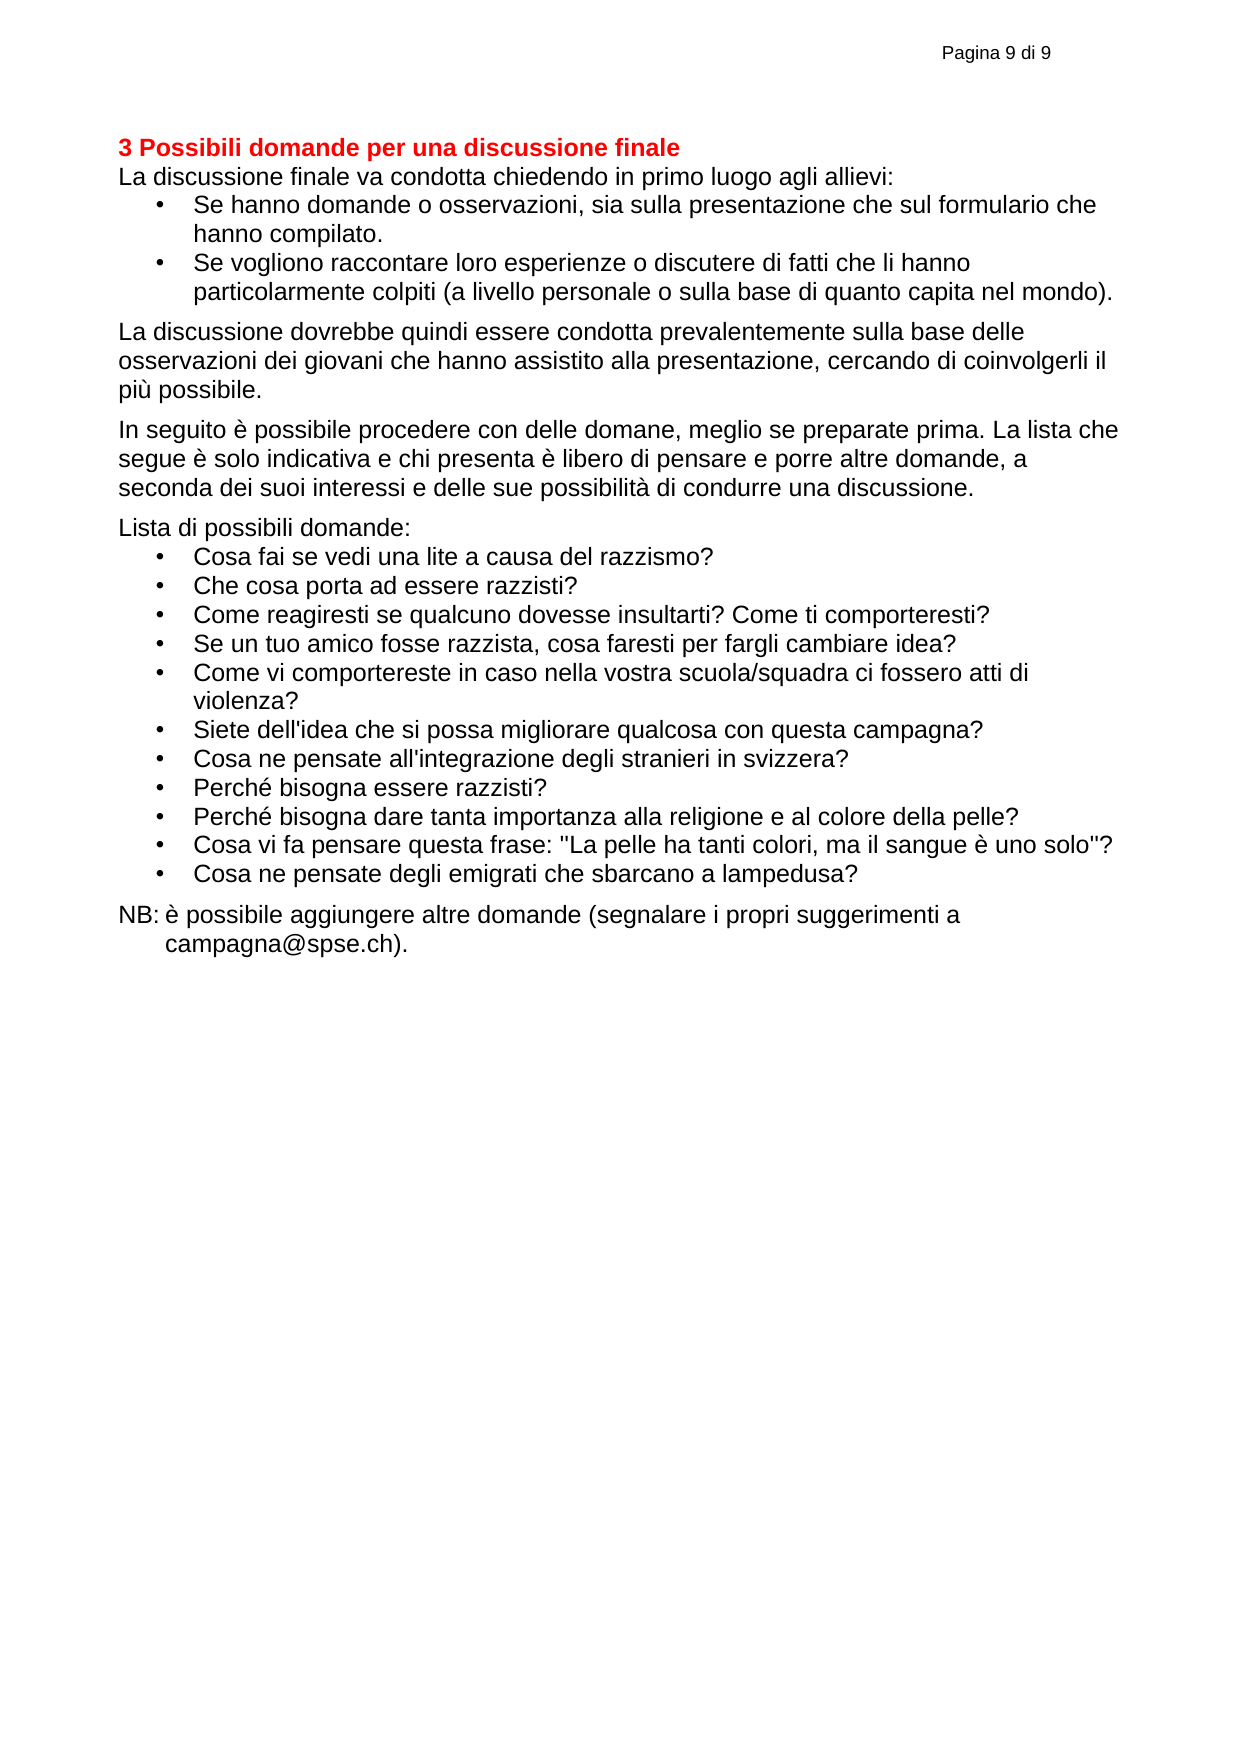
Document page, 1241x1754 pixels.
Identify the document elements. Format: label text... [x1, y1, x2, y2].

list Come vi comportereste in caso nella vostra scuola/squadra ci fossero atti di violenza? [156, 657, 1122, 715]
list Se vogliono raccontare loro esperienze o discutere di fatti che li hanno particolarmente colpiti (a livello personale o sulla base di quanto capita nel mondo). [156, 248, 1122, 306]
list Come reagiresti se qualcuno dovesse insultarti? Come ti comporteresti? [156, 600, 1122, 629]
list Siete dell'idea che si possa migliorare qualcosa con questa campagna? [156, 715, 1122, 744]
list Che cosa porta ad essere razzisti? [156, 571, 1122, 600]
text Lista di possibili domande: [118, 513, 1122, 542]
list Cosa ne pensate all'integrazione degli stranieri in svizzera? [156, 744, 1122, 773]
text La discussione finale va condotta chiedendo in primo luogo agli allievi: [118, 162, 1122, 190]
text NB: è possibile aggiungere altre domande (segnalare i propri suggerimenti a campagna@spse.ch). [118, 900, 1122, 957]
list Perché bisogna dare tanta importanza alla religione e al colore della pelle? [156, 802, 1122, 831]
list Se un tuo amico fosse razzista, cosa faresti per fargli cambiare idea? [156, 629, 1122, 657]
list Cosa fai se vedi una lite a causa del razzismo? [156, 542, 1122, 571]
text 3 Possibili domande per una discussione finale [118, 133, 1122, 162]
text La discussione dovrebbe quindi essere condotta prevalentemente sulla base delle osservazioni dei giovani che hanno assistito alla presentazione, cercando di coinvolgerli il più possibile. [118, 317, 1122, 403]
list Cosa ne pensate degli emigrati che sbarcano a lampedusa? [156, 859, 1122, 888]
text In seguito è possibile procedere con delle domane, meglio se preparate prima. La lista che segue è solo indicativa e chi presenta è libero di pensare e porre altre domande, a seconda dei suoi interessi e delle sue possibilità di condurre una discussione. [118, 415, 1122, 502]
list Cosa vi fa pensare questa frase: ''La pelle ha tanti colori, ma il sangue è uno solo''? [156, 831, 1122, 859]
list Se hanno domande o osservazioni, sia sulla presentazione che sul formulario che hanno compilato. [156, 190, 1122, 248]
list Perché bisogna essere razzisti? [156, 773, 1122, 802]
